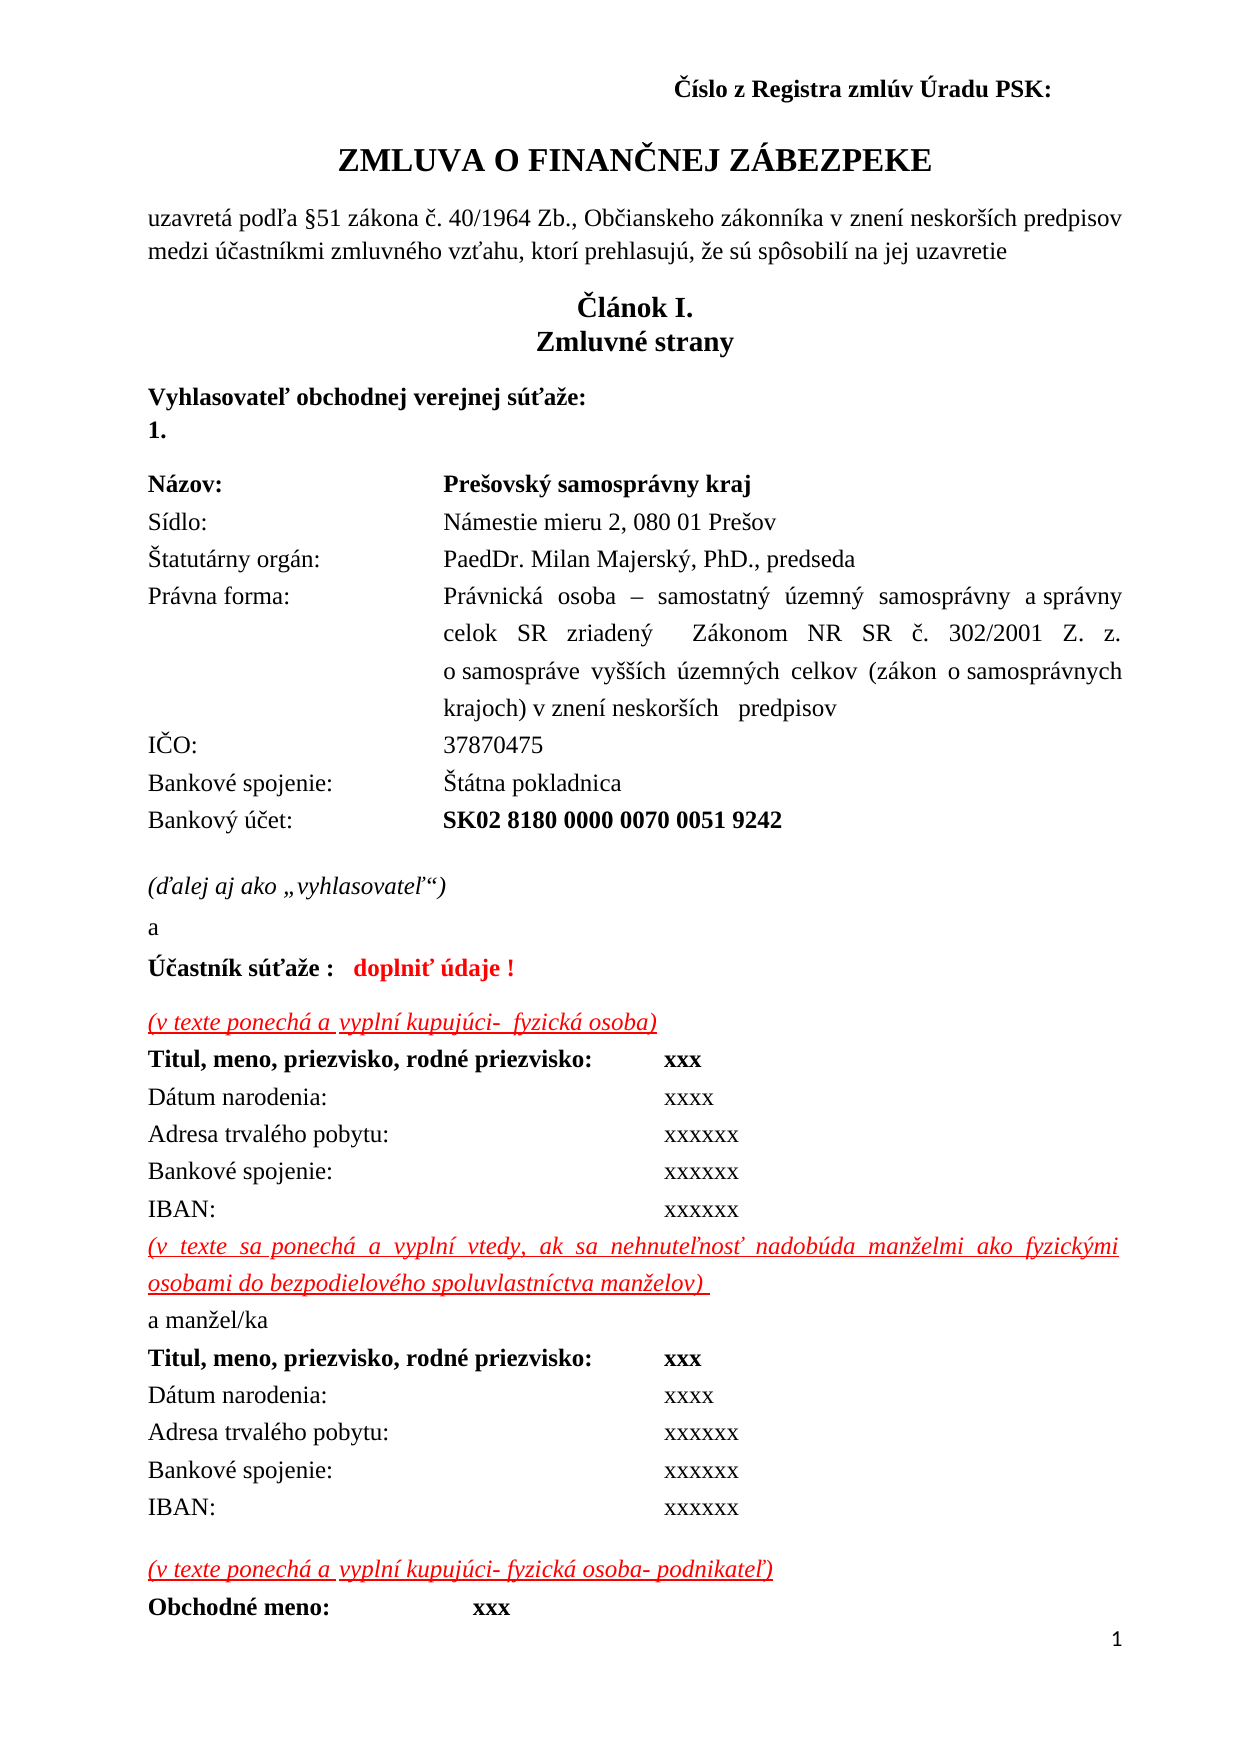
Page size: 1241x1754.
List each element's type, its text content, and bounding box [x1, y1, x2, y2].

text IBAN: xxxxxx [148, 1492, 1122, 1521]
text IBAN: xxxxxx [148, 1194, 1122, 1222]
text a manžel/ka [148, 1306, 1122, 1334]
text Titul, meno, priezvisko, rodné priezvisko: xxx [148, 1044, 1122, 1073]
text Adresa trvalého pobytu: xxxxxx [148, 1119, 1122, 1148]
text Číslo z Registra zmlúv Úradu PSK: [295, 74, 1122, 103]
text a [148, 912, 1122, 941]
text Dátum narodenia: xxxx [148, 1380, 1122, 1409]
text Adresa trvalého pobytu: xxxxxx [148, 1417, 1122, 1446]
text Vyhlasovateľ obchodnej verejnej súťaže: 1. [148, 382, 1122, 444]
text Bankové spojenie: Štátna pokladnica [148, 768, 1122, 796]
subtitle Článok I. Zmluvné strany [148, 290, 1122, 357]
text Bankové spojenie: xxxxxx [148, 1156, 1122, 1185]
text Dátum narodenia: xxxx [148, 1082, 1122, 1111]
text Účastník súťaže : doplniť údaje ! [148, 953, 1122, 982]
text Bankové spojenie: xxxxxx [148, 1455, 1122, 1483]
text (v texte ponechá a vyplní kupujúci- fyzická osoba) [148, 1007, 1122, 1036]
text (ďalej aj ako „vyhlasovateľ“) [148, 842, 1122, 900]
text IČO: 37870475 [148, 730, 1122, 759]
text (v texte sa ponechá a vyplní vtedy, ak sa nehnuteľnosť nadobúda manželmi ako fyzickými osobami do bezpodielového spoluvlastníctva manželov) [148, 1231, 1122, 1297]
text Titul, meno, priezvisko, rodné priezvisko: xxx [148, 1343, 1122, 1372]
text uzavretá podľa §51 zákona č. 40/1964 Zb., Občianskeho zákonníka v znení neskorších predpisov medzi účastníkmi zmluvného vzťahu, ktorí prehlasujú, že sú spôsobilí na jej uzavretie [148, 203, 1122, 265]
text Štatutárny orgán: PaedDr. Milan Majerský, PhD., predseda [148, 544, 1122, 573]
text Bankový účet: SK02 8180 0000 0070 0051 9242 [148, 805, 1122, 834]
text Obchodné meno: xxx [148, 1592, 1122, 1620]
text (v texte ponechá a vyplní kupujúci- fyzická osoba- podnikateľ) [148, 1554, 1122, 1583]
text Právna forma: Právnická osoba – samostatný územný samosprávny a správny celok SR zriadený Zákonom NR SR č. 302/2001 Z. z. o samospráve vyšších územných celkov (zákon o samosprávnych krajoch) v znení neskorších predpisov [148, 581, 1122, 722]
text Sídlo: Námestie mieru 2, 080 01 Prešov [148, 507, 1122, 535]
subtitle ZMLUVA O FINANČNEJ ZÁBEZPEKE [148, 140, 1122, 178]
text Názov: Prešovský samosprávny kraj [148, 469, 1122, 498]
